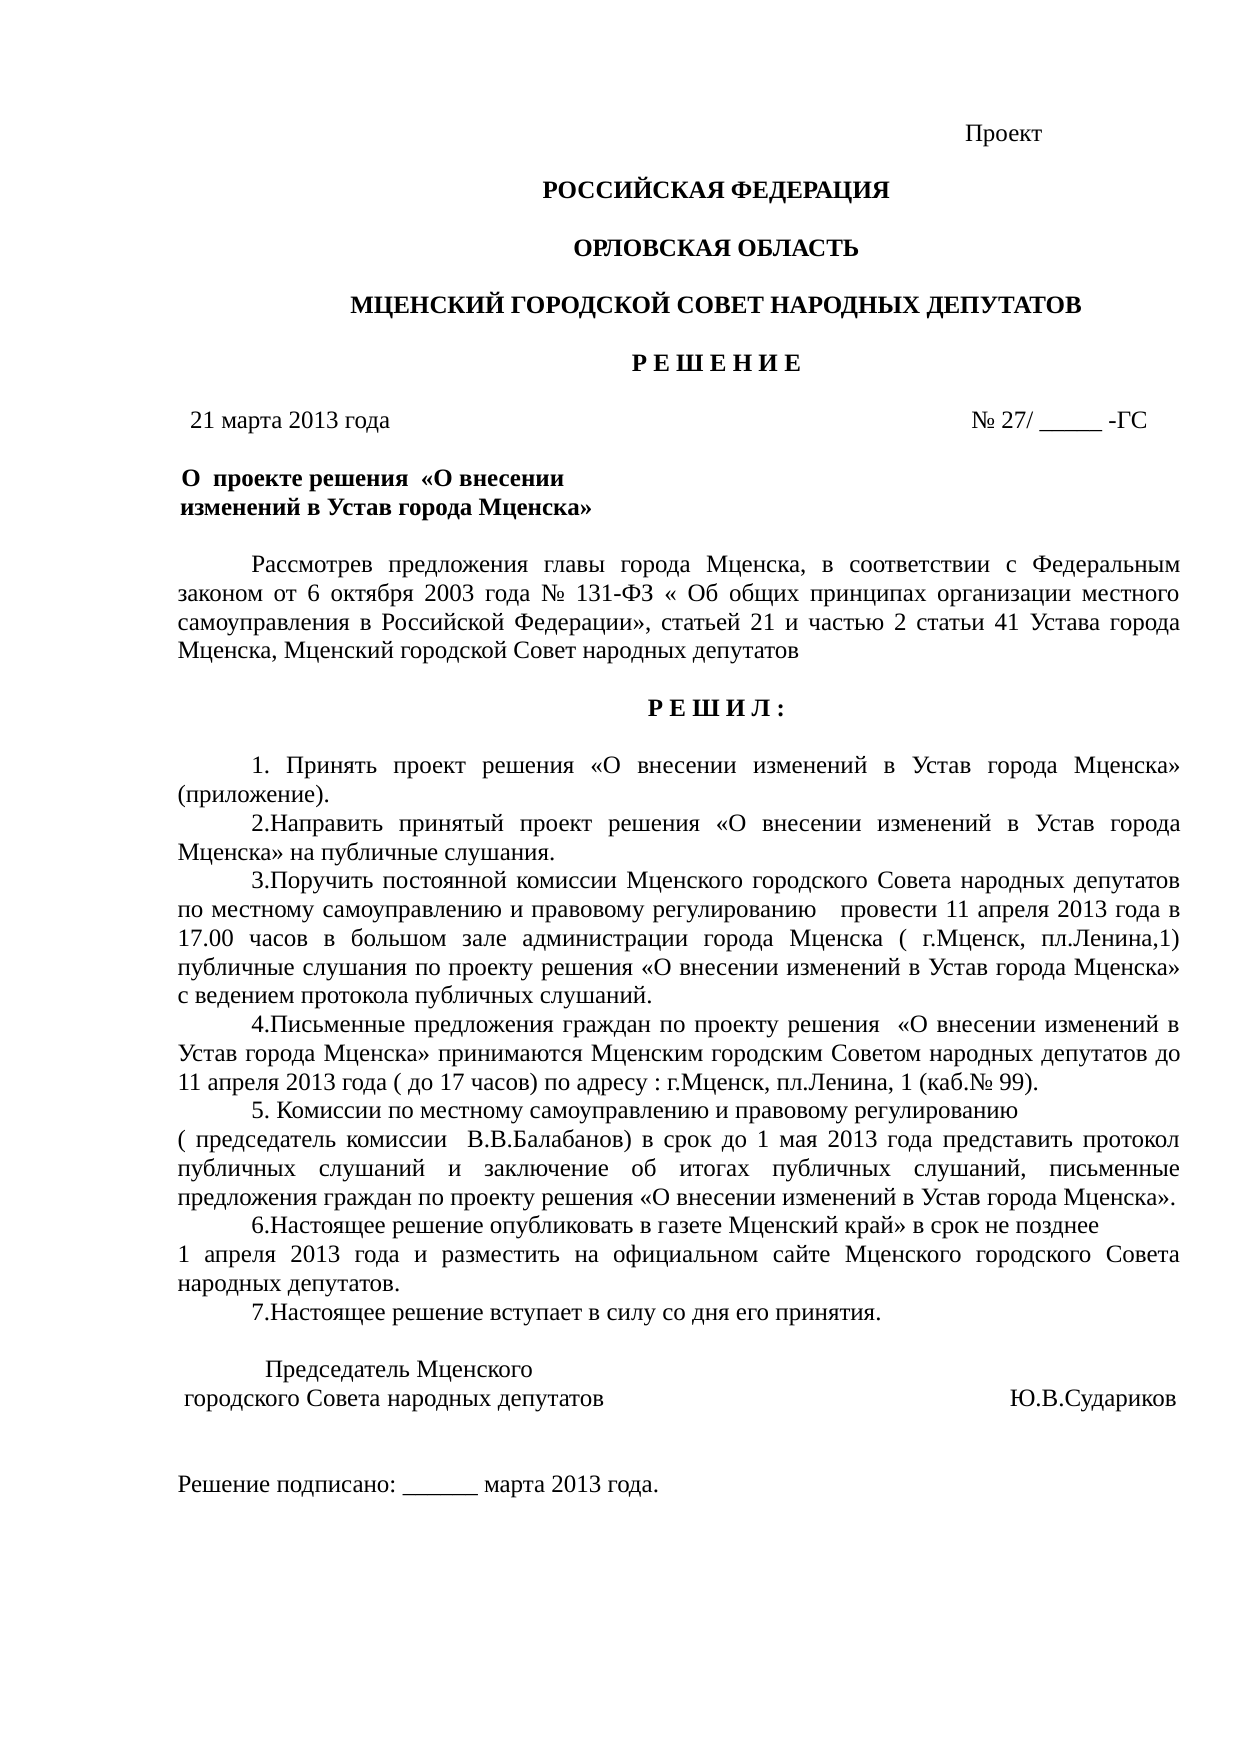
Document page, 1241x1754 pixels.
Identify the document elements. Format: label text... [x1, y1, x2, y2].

text 6.Настоящее решение опубликовать в газете Мценский край» в срок не позднее [177, 1211, 1181, 1239]
text 1. Принять проект решения «О внесении изменений в Устав города Мценска» (приложение). [177, 751, 1181, 808]
text 1 апреля 2013 года и разместить на официальном сайте Мценского городского Совета народных депутатов. [177, 1239, 1181, 1297]
text МЦЕНСКИЙ ГОРОДСКОЙ СОВЕТ НАРОДНЫХ ДЕПУТАТОВ [177, 291, 1181, 319]
text ( председатель комиссии В.В.Балабанов) в срок до 1 мая 2013 года представить протокол публичных слушаний и заключение об итогах публичных слушаний, письменные предложения граждан по проекту решения «О внесении изменений в Устав города Мценска». [177, 1124, 1181, 1211]
text Р Е Ш И Л : [177, 693, 1181, 722]
text Проект [177, 118, 1181, 147]
text 5. Комиссии по местному самоуправлению и правовому регулированию [177, 1096, 1181, 1124]
text городского Совета народных депутатов Ю.В.Судариков [177, 1383, 1181, 1441]
text Рассмотрев предложения главы города Мценска, в соответствии с Федеральным законом от 6 октября 2003 года № 131-ФЗ « Об общих принципах организации местного самоуправления в Российской Федерации», статьей 21 и частью 2 статьи 41 Устава города Мценска, Мценский городской Совет народных депутатов [177, 549, 1181, 664]
text О проекте решения «О внесении [177, 463, 1181, 492]
text 2.Направить принятый проект решения «О внесении изменений в Устав города Мценска» на публичные слушания. [177, 808, 1181, 866]
text изменений в Устав города Мценска» [177, 492, 1181, 521]
text 21 марта 2013 года № 27/ _____ -ГС [177, 406, 1181, 434]
text 3.Поручить постоянной комиссии Мценского городского Совета народных депутатов по местному самоуправлению и правовому регулированию провести 11 апреля 2013 года в 17.00 часов в большом зале администрации города Мценска ( г.Мценск, пл.Ленина,1) публичные слушания по проекту решения «О внесении изменений в Устав города Мценска» с ведением протокола публичных слушаний. [177, 866, 1181, 1009]
text 7.Настоящее решение вступает в силу со дня его принятия. [177, 1297, 1181, 1326]
text ОРЛОВСКАЯ ОБЛАСТЬ [177, 233, 1181, 262]
text Председатель Мценского [177, 1354, 1181, 1383]
text Решение подписано: ______ марта 2013 года. [177, 1469, 1181, 1498]
text РОССИЙСКАЯ ФЕДЕРАЦИЯ [177, 176, 1181, 204]
text Р Е Ш Е Н И Е [177, 348, 1181, 377]
text 4.Письменные предложения граждан по проекту решения «О внесении изменений в Устав города Мценска» принимаются Мценским городским Советом народных депутатов до 11 апреля 2013 года ( до 17 часов) по адресу : г.Мценск, пл.Ленина, 1 (каб.№ 99). [177, 1009, 1181, 1096]
